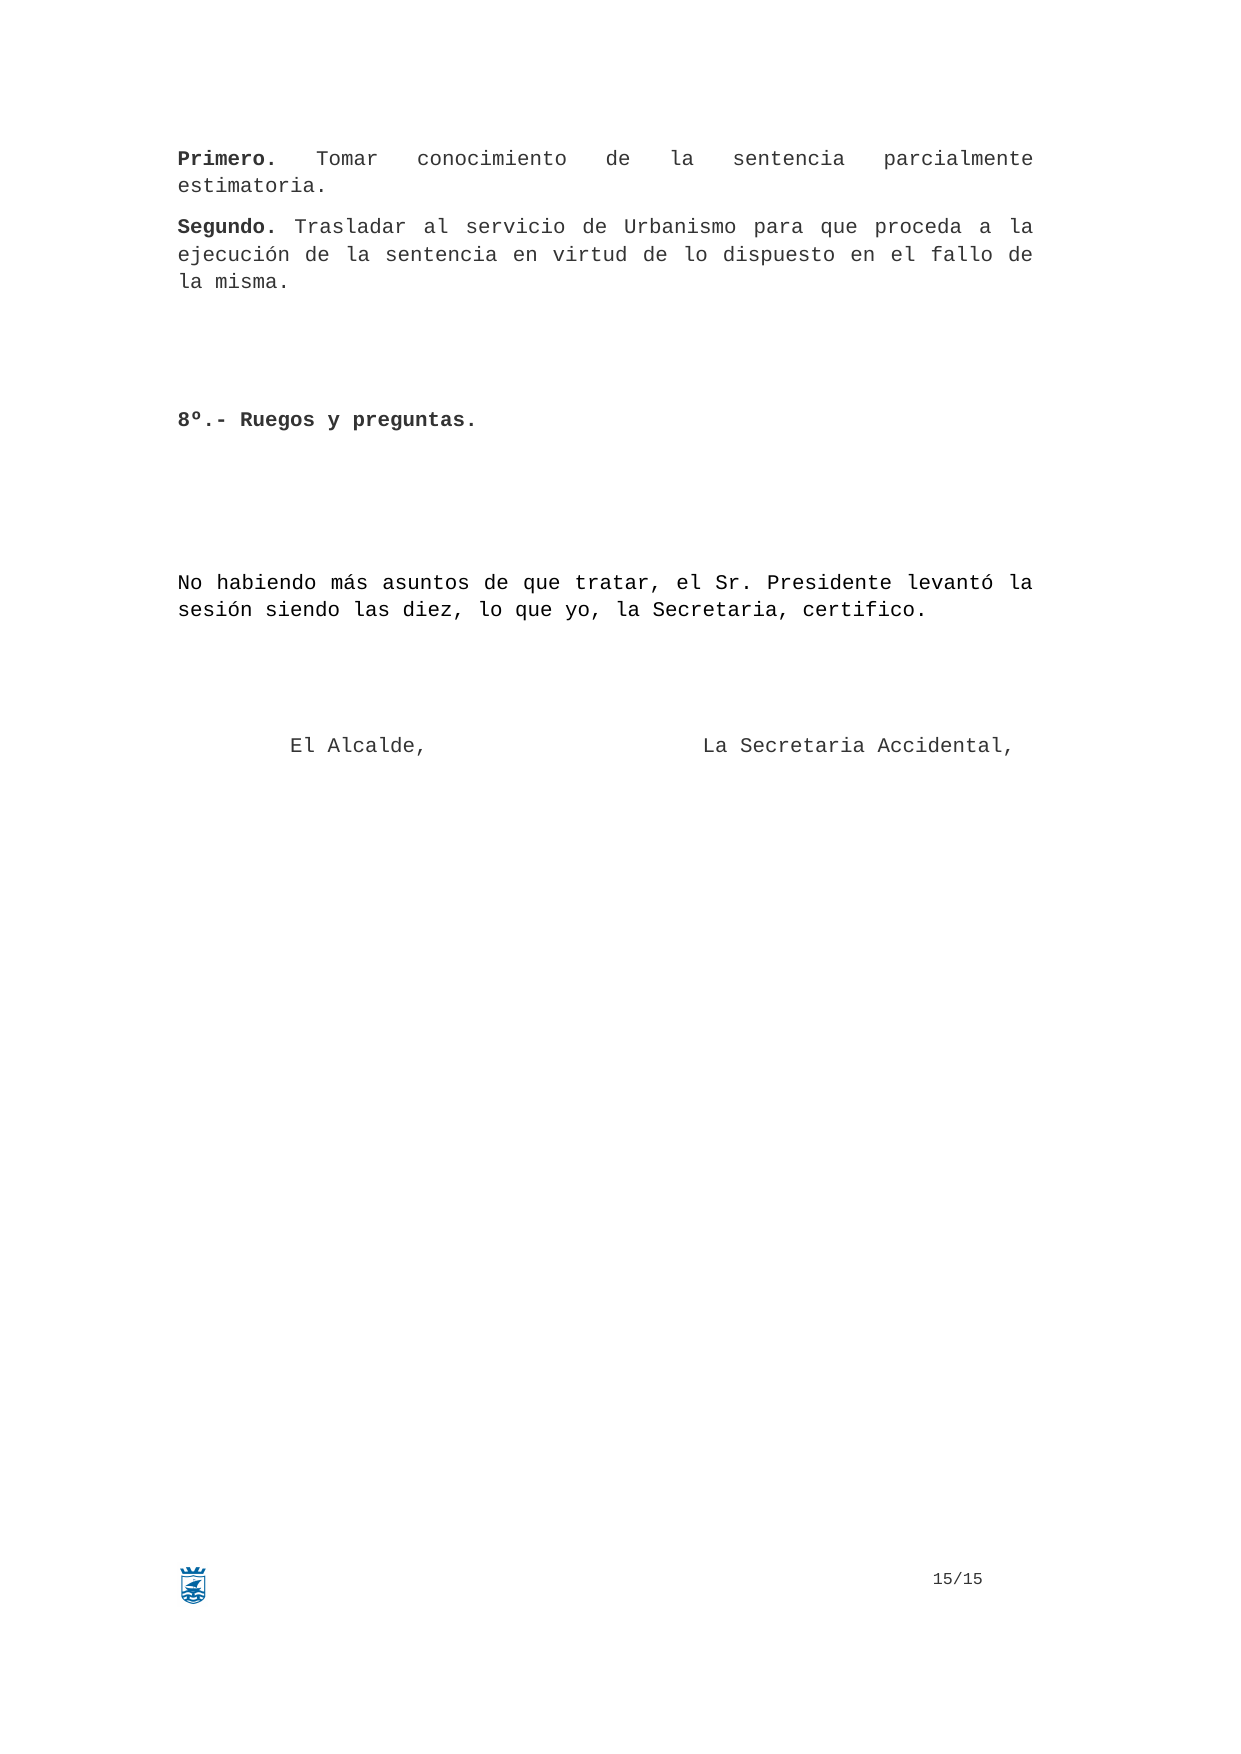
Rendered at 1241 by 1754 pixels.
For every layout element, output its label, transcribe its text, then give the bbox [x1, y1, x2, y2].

text Primero. Tomar conocimiento de la sentencia parcialmente estimatoria. [177, 148, 1033, 198]
picture [177, 1562, 208, 1607]
subtitle Ruegos y preguntas. [177, 409, 1033, 432]
text El Alcalde, La Secretaria Accidental, [177, 735, 1033, 758]
text No habiendo más asuntos de que tratar, el Sr. Presidente levantó la sesión siendo las diez, lo que yo, la Secretaria, certifico. [177, 572, 1033, 623]
text Segundo. Trasladar al servicio de Urbanismo para que proceda a la ejecución de la sentencia en virtud de lo dispuesto en el fallo de la misma. [177, 217, 1033, 294]
